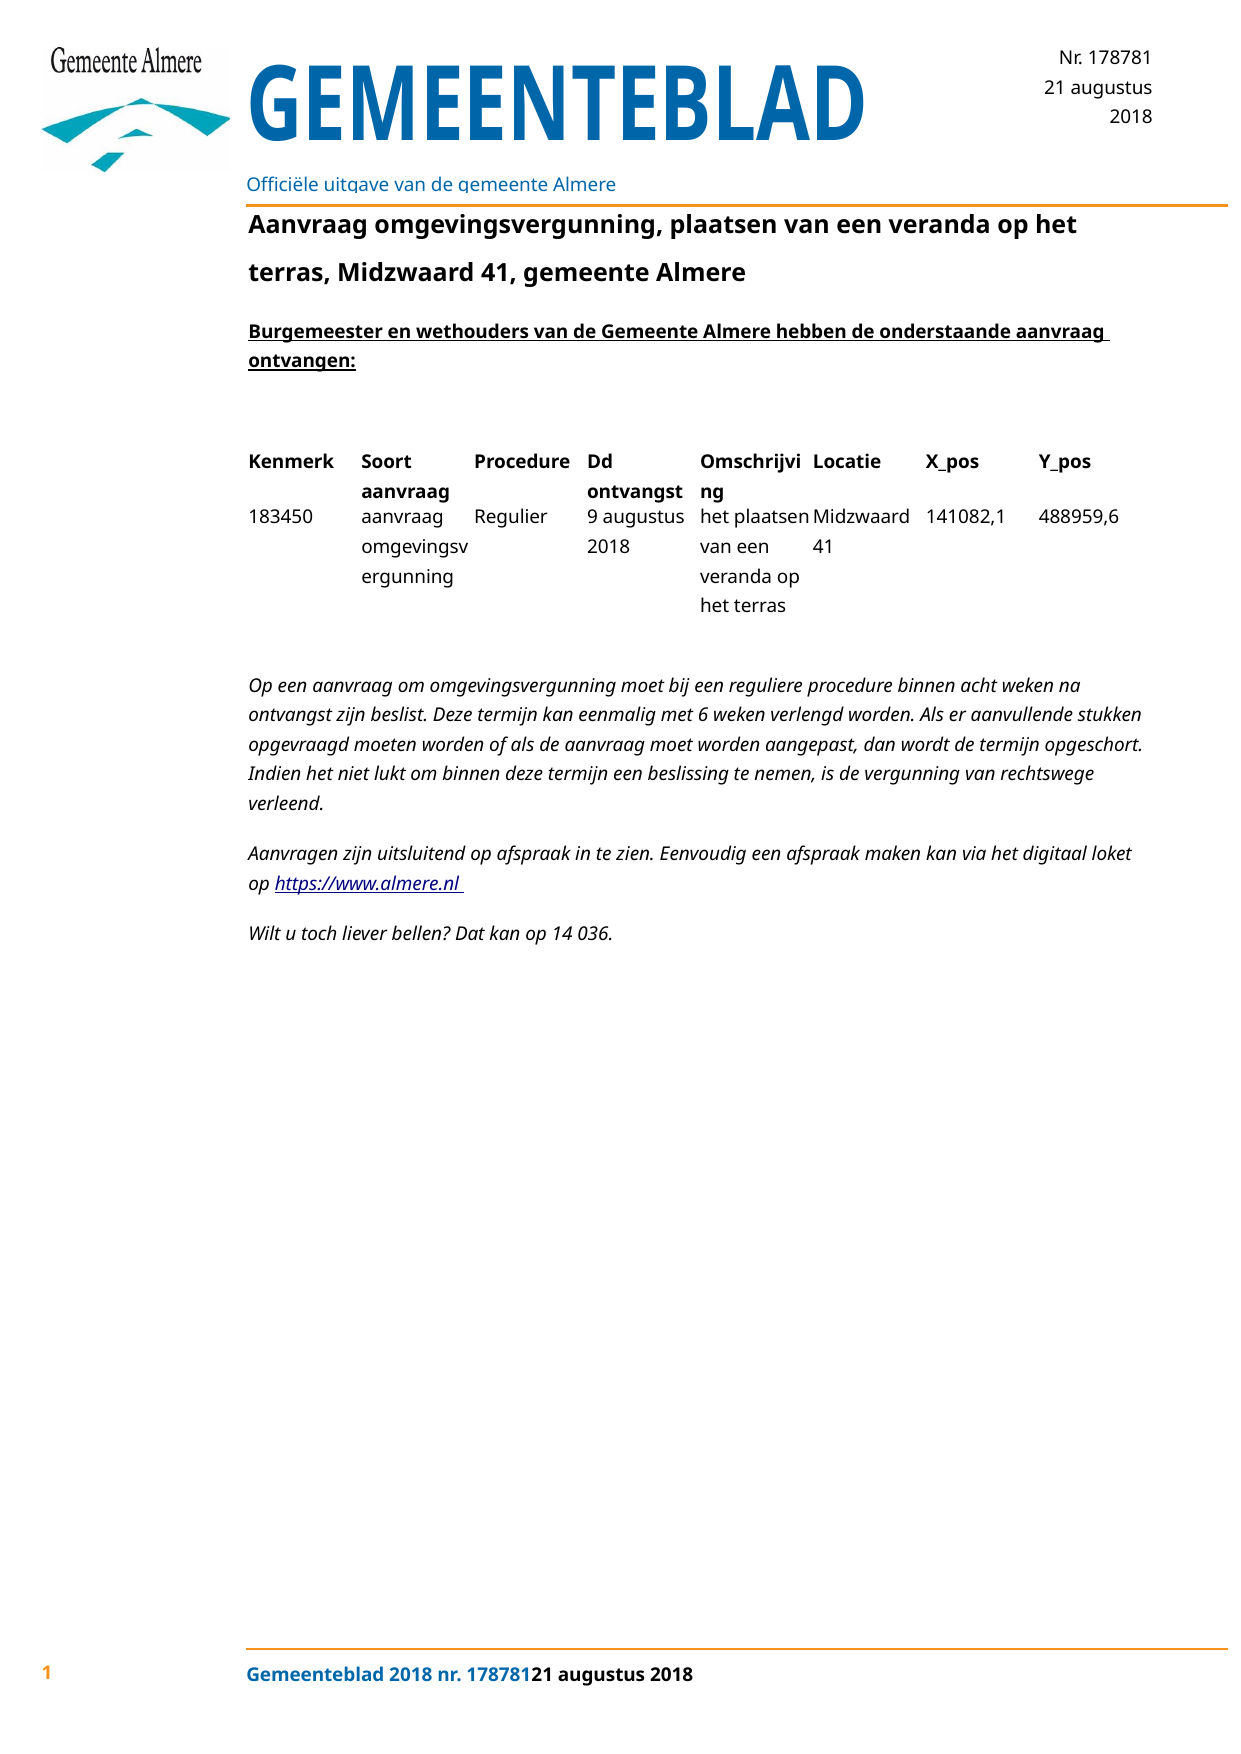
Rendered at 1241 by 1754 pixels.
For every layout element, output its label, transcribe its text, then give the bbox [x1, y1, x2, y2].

table_cell aanvraag omgevingsvergunning [361, 504, 474, 618]
text Op een aanvraag om omgevingsvergunning moet bij een reguliere procedure binnen acht weken na ontvangst zijn beslist. Deze termijn kan eenmalig met 6 weken verlengd worden. Als er aanvullende stukken opgevraagd moeten worden of als de aanvraag moet worden aangepast, dan wordt de termijn opgeschort. Indien het niet lukt om binnen deze termijn een beslissing te nemen, is de vergunning van rechtswege verleend. [248, 672, 1152, 816]
text Wilt u toch liever bellen? Dat kan op 14 036. [248, 921, 1152, 946]
text Aanvraag omgevingsvergunning, plaatsen van een veranda op het terras, Midzwaard 41, gemeente Almere [248, 207, 1152, 288]
table_cell 183450 [248, 504, 361, 618]
table_cell 141082,1 [926, 504, 1038, 618]
table_cell Midzwaard 41 [813, 504, 926, 618]
table_header Y_pos [1039, 449, 1152, 504]
picture [41, 47, 231, 172]
table_cell het plaatsen van een veranda op het terras [700, 504, 813, 618]
table_cell Regulier [474, 504, 587, 618]
table_header Soort aanvraag [361, 449, 474, 504]
table_header Dd ontvangst [587, 449, 700, 504]
table_cell 9 augustus 2018 [587, 504, 700, 618]
table_header Procedure [474, 449, 587, 504]
table_cell 488959,6 [1039, 504, 1152, 618]
text Aanvragen zijn uitsluitend op afspraak in te zien. Eenvoudig een afspraak maken kan via het digitaal loket op https://www.almere.nl [248, 841, 1152, 896]
table_header Kenmerk [248, 449, 361, 504]
text Burgemeester en wethouders van de Gemeente Almere hebben de onderstaande aanvraag ontvangen: [248, 318, 1152, 373]
table_header Locatie [813, 449, 926, 504]
table_header Omschrijving [700, 449, 813, 504]
table_header X_pos [926, 449, 1038, 504]
